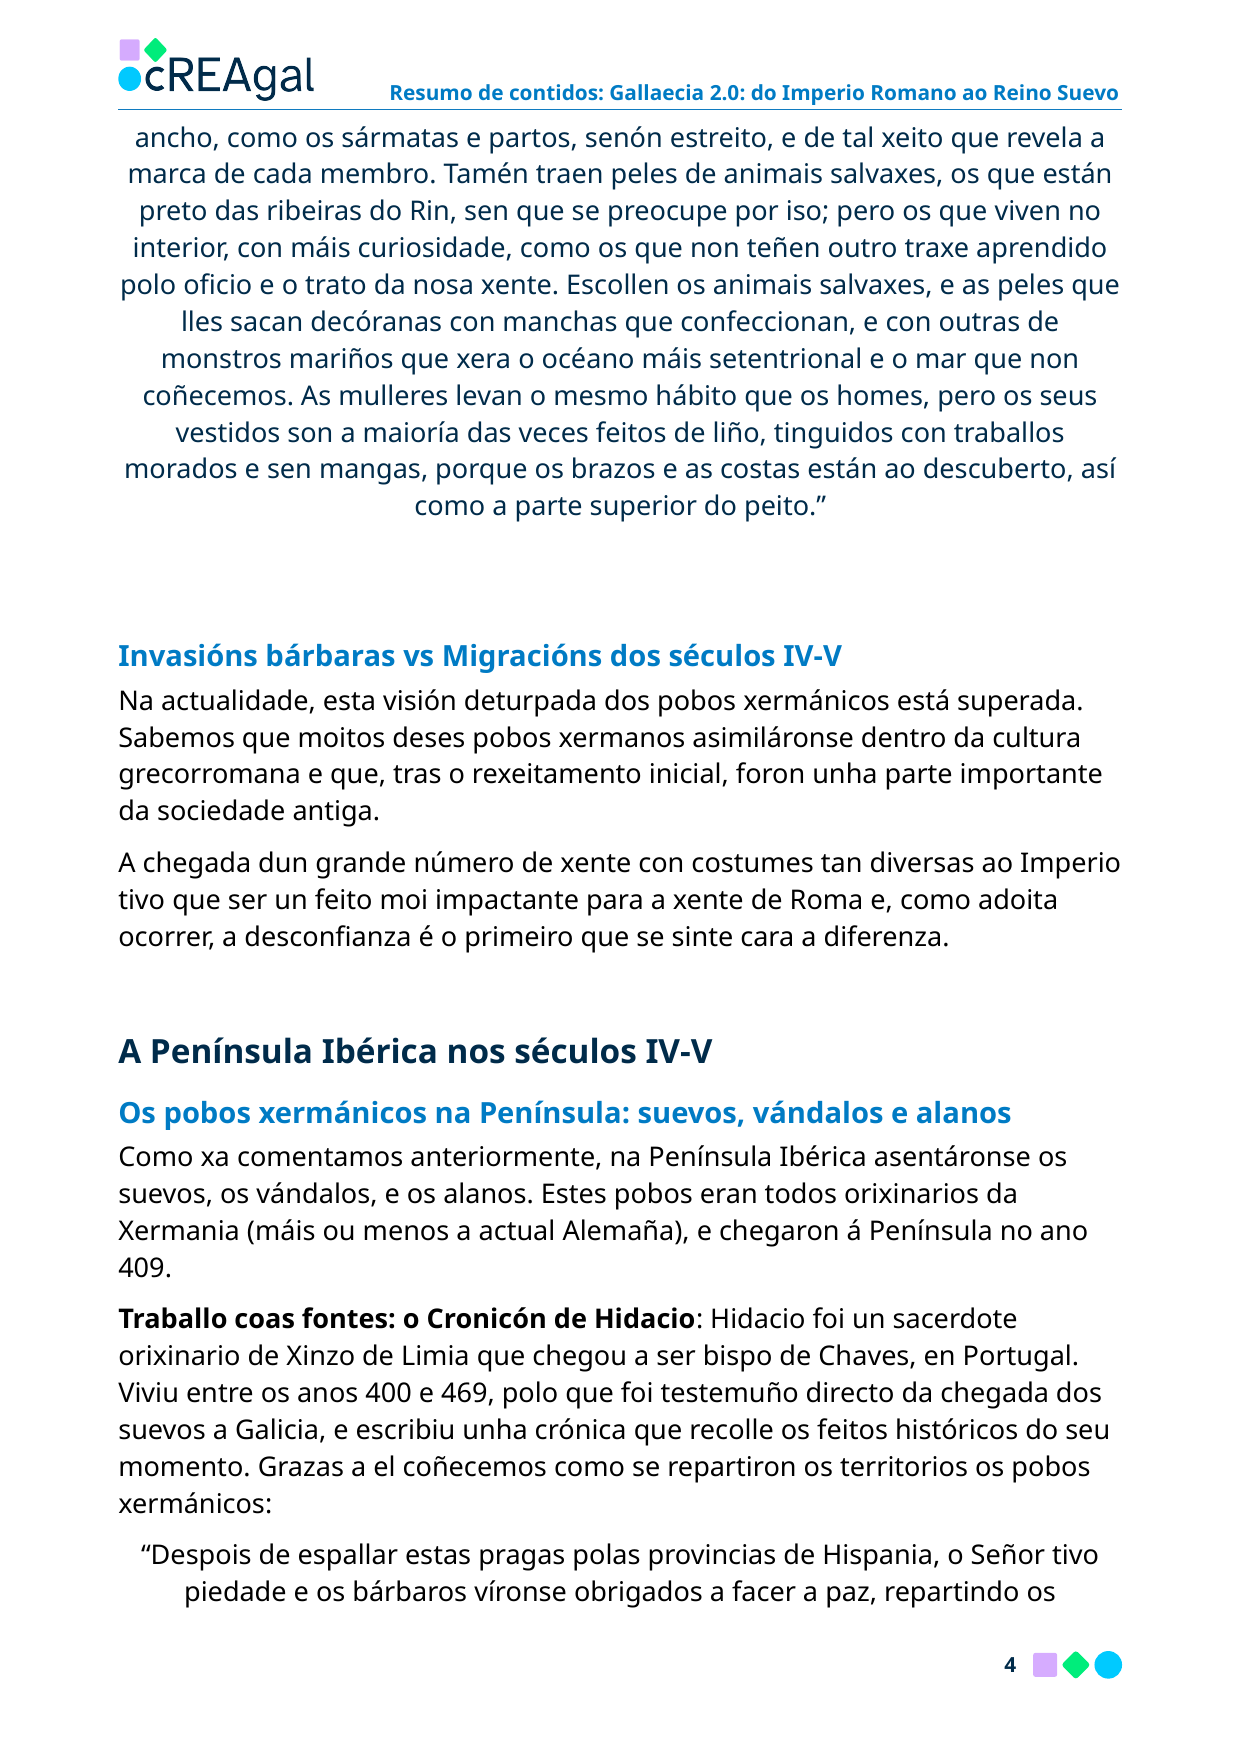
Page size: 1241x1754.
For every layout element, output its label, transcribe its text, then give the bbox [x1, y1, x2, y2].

text Na actualidade, esta visión deturpada dos pobos xermánicos está superada. Sabemos que moitos deses pobos xermanos asimiláronse dentro da cultura grecorromana e que, tras o rexeitamento inicial, foron unha parte importante da sociedade antiga. [118, 681, 1122, 829]
subtitle A Península Ibérica nos séculos IV-V [118, 1028, 1122, 1073]
text ancho, como os sármatas e partos, senón estreito, e de tal xeito que revela a marca de cada membro. Tamén traen peles de animais salvaxes, os que están preto das ribeiras do Rin, sen que se preocupe por iso; pero os que viven no interior, con máis curiosidade, como os que non teñen outro traxe aprendido polo oficio e o trato da nosa xente. Escollen os animais salvaxes, e as peles que lles sacan decóranas con manchas que confeccionan, e con outras de monstros mariños que xera o océano máis setentrional e o mar que non coñecemos. As mulleres levan o mesmo hábito que os homes, pero os seus vestidos son a maioría das veces feitos de liño, tinguidos con traballos morados e sen mangas, porque os brazos e as costas están ao descuberto, así como a parte superior do peito.” [118, 118, 1122, 524]
text Como xa comentamos anteriormente, na Península Ibérica asentáronse os suevos, os vándalos, e os alanos. Estes pobos eran todos orixinarios da Xermania (máis ou menos a actual Alemaña), e chegaron á Península no ano 409. [118, 1138, 1122, 1285]
subtitle Os pobos xermánicos na Península: suevos, vándalos e alanos [118, 1092, 1122, 1132]
text “Despois de espallar estas pragas polas provincias de Hispania, o Señor tivo piedade e os bárbaros víronse obrigados a facer a paz, repartindo os [118, 1536, 1122, 1609]
picture [118, 38, 314, 101]
text A chegada dun grande número de xente con costumes tan diversas ao Imperio tivo que ser un feito moi impactante para a xente de Roma e, como adoita ocorrer, a desconfianza é o primeiro que se sinte cara a diferenza. [118, 843, 1122, 954]
subtitle Invasións bárbaras vs Migracións dos séculos IV-V [118, 636, 1122, 675]
text Traballo coas fontes: o Cronicón de Hidacio: Hidacio foi un sacerdote orixinario de Xinzo de Limia que chegou a ser bispo de Chaves, en Portugal. Viviu entre os anos 400 e 469, polo que foi testemuño directo da chegada dos suevos a Galicia, e escribiu unha crónica que recolle os feitos históricos do seu momento. Grazas a el coñecemos como se repartiron os territorios os pobos xermánicos: [118, 1300, 1122, 1521]
